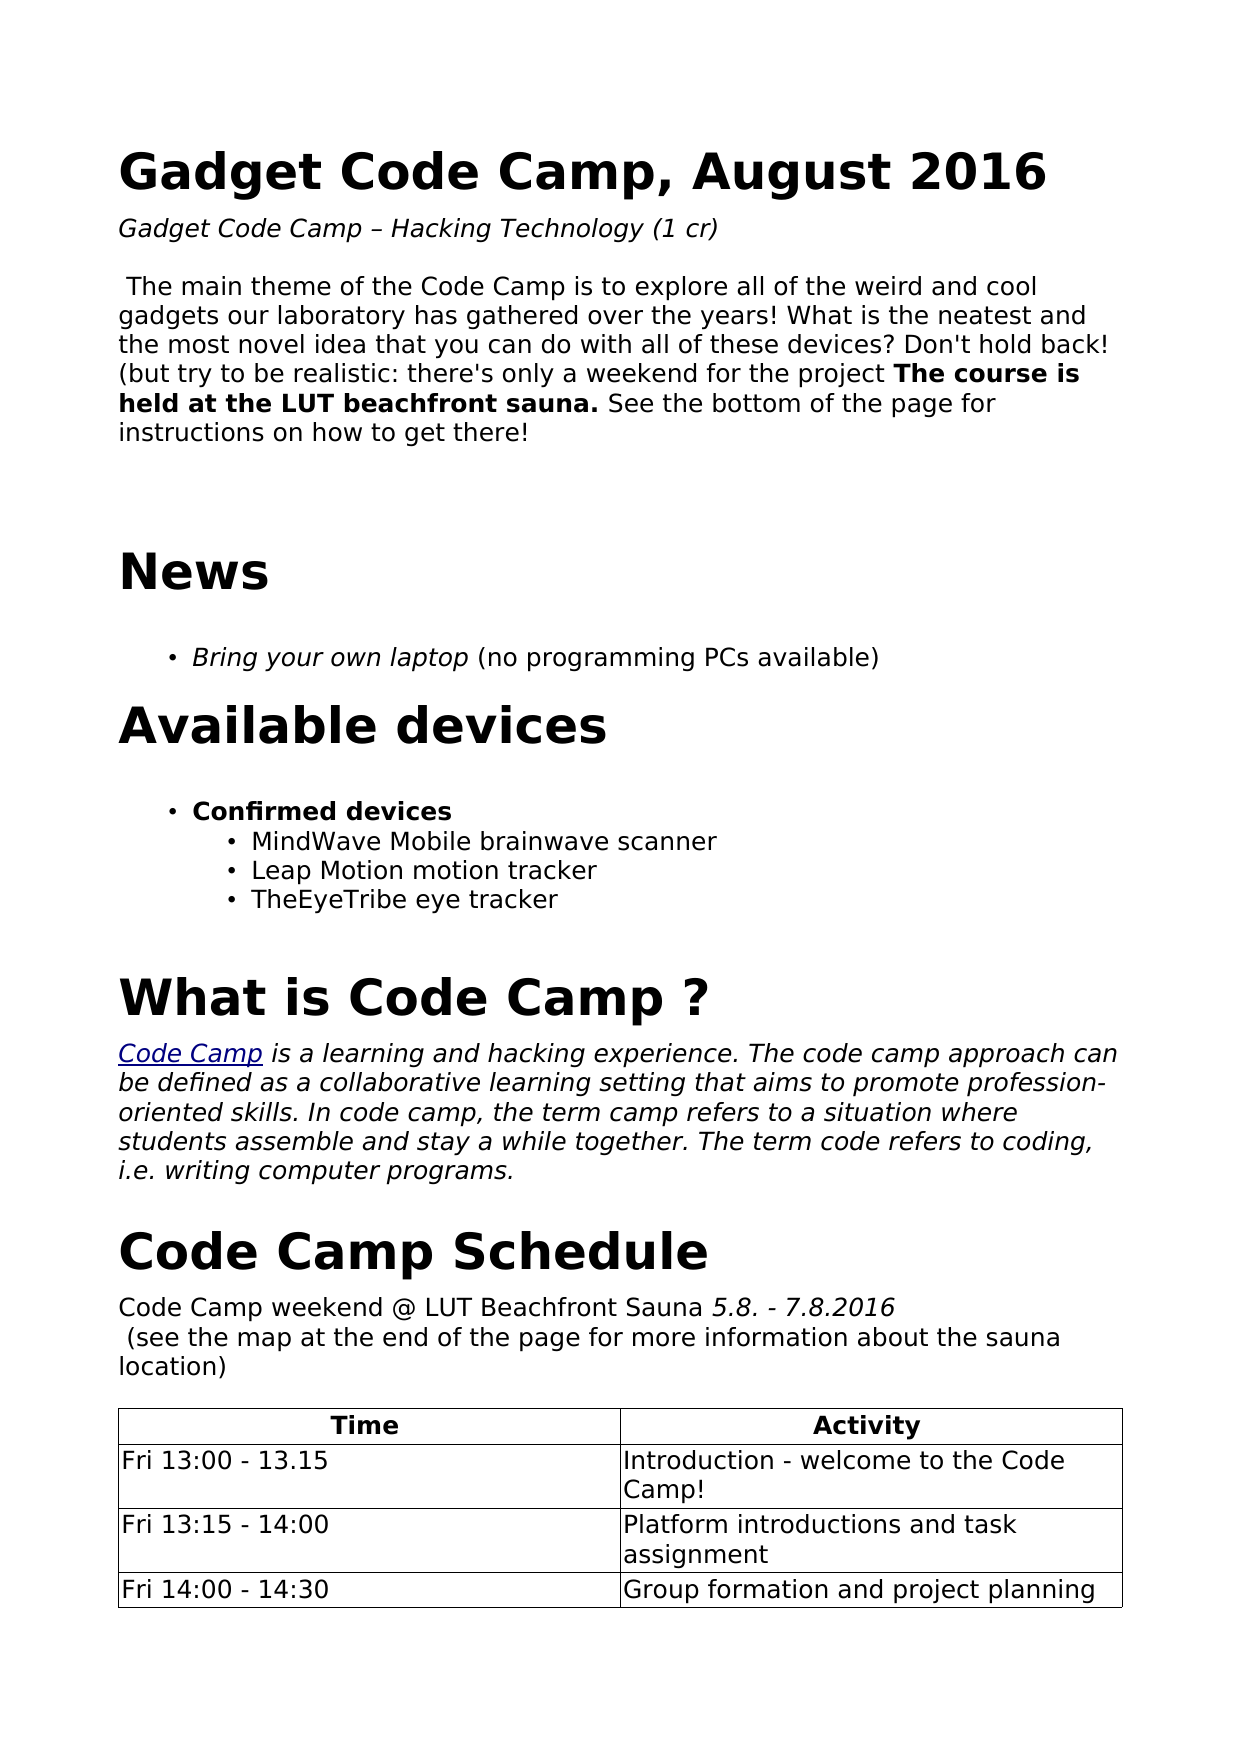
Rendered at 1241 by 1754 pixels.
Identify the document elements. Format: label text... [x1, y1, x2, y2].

text Code Camp weekend @ LUT Beachfront Sauna 5.8. - 7.8.2016 (see the map at the end of the page for more information about the sauna location) [118, 1293, 1122, 1381]
text Gadget Code Camp – Hacking Technology (1 cr) The main theme of the Code Camp is to explore all of the weird and cool gadgets our laboratory has gathered over the years! What is the neatest and the most novel idea that you can do with all of these devices? Don't hold back! (but try to be realistic: there's only a weekend for the project The course is held at the LUT beachfront sauna. See the bottom of the page for instructions on how to get there! [118, 214, 1122, 506]
subtitle News [118, 543, 1122, 601]
table_cell Fri 13:15 - 14:00 [119, 1509, 620, 1572]
list Leap Motion motion tracker [236, 856, 1122, 885]
table_header Activity [621, 1409, 1122, 1443]
subtitle Available devices [118, 697, 1122, 756]
subtitle Code Camp Schedule [118, 1223, 1122, 1281]
table_cell Introduction - welcome to the Code Camp! [621, 1445, 1122, 1508]
list Bring your own laptop (no programming PCs available) [177, 643, 1122, 672]
table_cell Platform introductions and task assignment [621, 1509, 1122, 1572]
table_header Time [119, 1409, 620, 1443]
text Code Camp is a learning and hacking experience. The code camp approach can be defined as a collaborative learning setting that aims to promote profession-oriented skills. In code camp, the term camp refers to a situation where students assemble and stay a while together. The term code refers to coding, i.e. writing computer programs. [118, 1039, 1122, 1185]
list Confirmed devices [177, 798, 1122, 827]
subtitle What is Code Camp ? [118, 969, 1122, 1027]
subtitle Gadget Code Camp, August 2016 [118, 143, 1122, 201]
list MindWave Mobile brainwave scanner [236, 827, 1122, 856]
table_cell Fri 13:00 - 13.15 [119, 1445, 620, 1508]
table_cell Fri 14:00 - 14:30 [119, 1573, 620, 1607]
list TheEyeTribe eye tracker [236, 885, 1122, 914]
table_cell Group formation and project planning [621, 1573, 1122, 1607]
